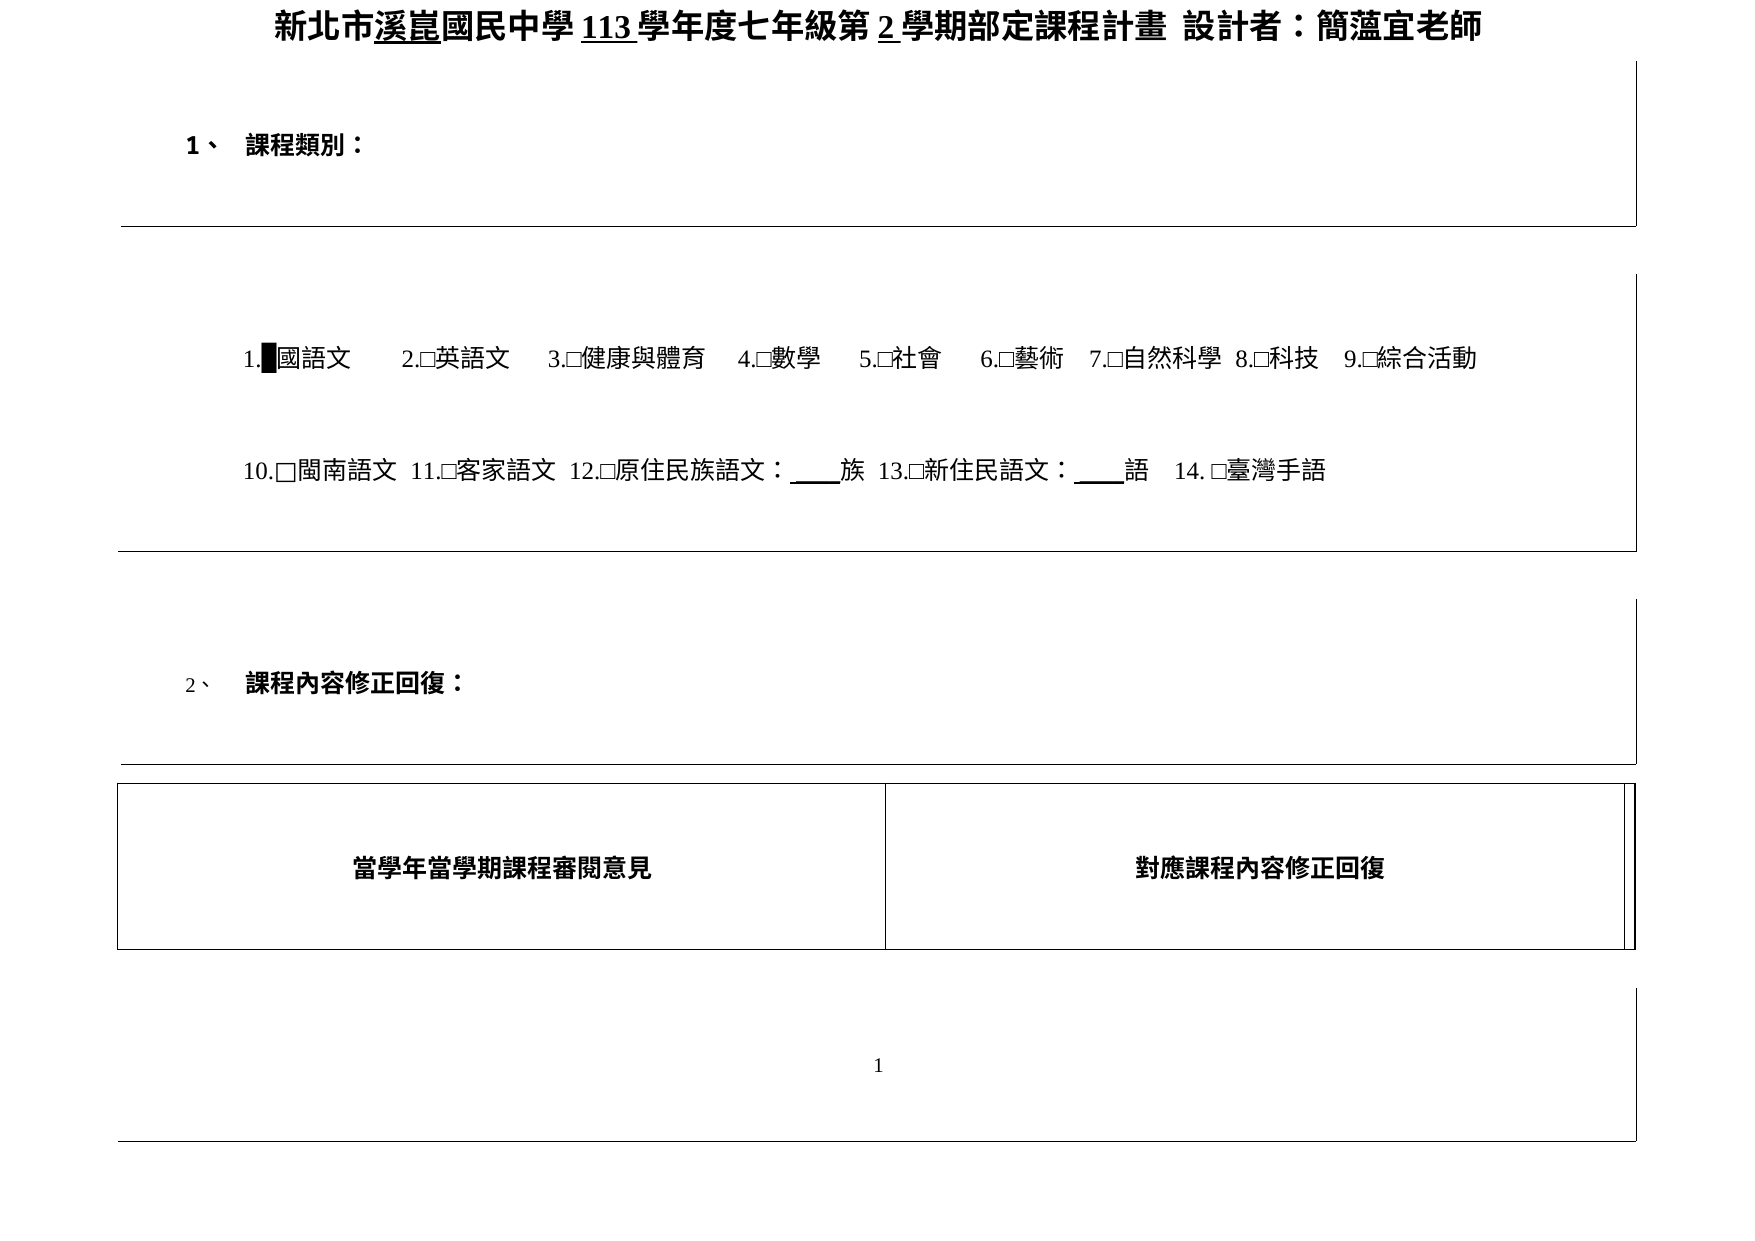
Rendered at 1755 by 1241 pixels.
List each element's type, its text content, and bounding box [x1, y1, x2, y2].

list 課程類別： [121, 61, 1636, 226]
list 課程內容修正回復： [121, 599, 1636, 764]
table_header 對應課程內容修正回復 [886, 784, 1624, 949]
table_header 當學年當學期課程審閱意見 [118, 784, 885, 949]
text 新北市溪崑國民中學113學年度七年級第2學期部定課程計畫 設計者：簡薀宜老師 [118, 0, 1636, 48]
table_header [1625, 784, 1634, 949]
text 1.█國語文 2.□英語文 3.□健康與體育 4.□數學 5.□社會 6.□藝術 7.□自然科學 8.□科技 9.□綜合活動 [118, 273, 1636, 374]
text 10.□閩南語文 11.□客家語文 12.□原住民族語文： ____族 13.□新住民語文： ____語 14. □臺灣手語 [118, 386, 1636, 551]
